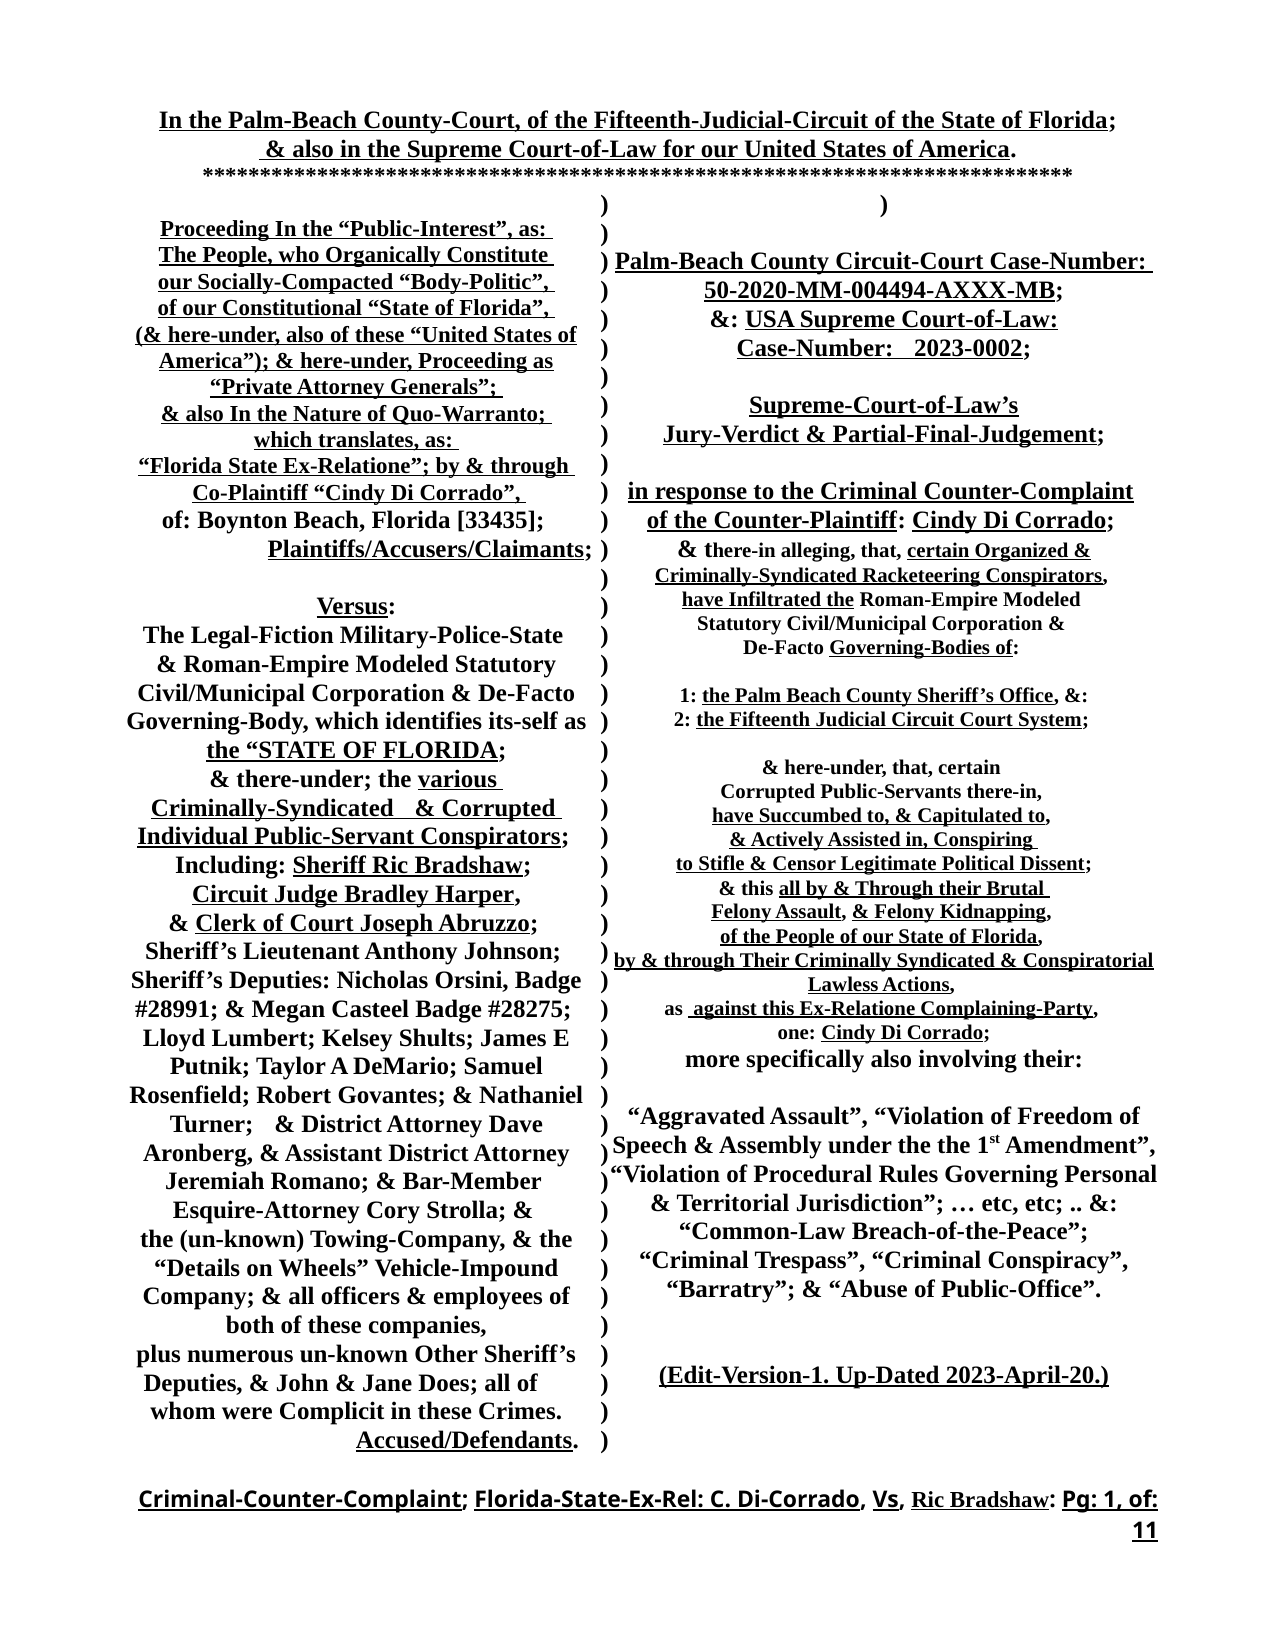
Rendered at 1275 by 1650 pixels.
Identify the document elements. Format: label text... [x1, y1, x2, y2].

text Proceeding In the “Public-Interest”, as: The People, who Organically Constitute our Socially-Compacted “Body-Politic”, of our Constitutional “State of Florida”, (& here-under, also of these “United States of America”); & here-under, Proceeding as “Private Attorney Generals”; & also In the Nature of Quo-Warranto; which translates, as: “Florida State Ex-Relatione”; by & through Co-Plaintiff “Cindy Di Corrado”, [117, 189, 595, 505]
text Versus: [117, 591, 595, 620]
text & there-under; the various Criminally-Syndicated & Corrupted Individual Public-Servant Conspirators; Including: Sheriff Ric Bradshaw; Circuit Judge Bradley Harper, [117, 764, 595, 908]
text of: Boynton Beach, Florida [33435]; Plaintiffs/Accusers/Claimants; [117, 505, 595, 563]
text “Barratry”; & “Abuse of Public-Office”. [609, 1274, 1158, 1303]
text (Edit-Version-1. Up-Dated 2023-April-20.) [609, 1331, 1158, 1482]
text In the Palm-Beach County-Court, of the Fifteenth-Judicial-Circuit of the State of Florida; & also in the Supreme Court-of-Law for our United States of America. [117, 105, 1158, 162]
text more specifically also involving their: [609, 1044, 1158, 1101]
text The Legal-Fiction Military-Police-State & Roman-Empire Modeled Statutory Civil/Municipal Corporation & De-Facto Governing-Body, which identifies its-self as the “STATE OF FLORIDA; [117, 620, 595, 764]
text **************************************************************************** [117, 162, 1158, 189]
text )))))))))))))))))))))))))))))))))))))))))))) ) Palm-Beach County Circuit-Court Case-Number: 50-2020-MM-004494-AXXX-MB; &: USA Supreme Court-of-Law: Case-Number: 2023-0002; [599, 189, 1158, 1454]
text & Clerk of Court Joseph Abruzzo; Sheriff’s Lieutenant Anthony Johnson; Sheriff’s Deputies: Nicholas Orsini, Badge #28991; & Megan Casteel Badge #28275; Lloyd Lumbert; Kelsey Shults; James E Putnik; Taylor A DeMario; Samuel Rosenfield; Robert Govantes; & Nathaniel Turner; & District Attorney Dave Aronberg, & Assistant District Attorney Jeremiah Romano; & Bar-Member Esquire-Attorney Cory Strolla; & the (un-known) Towing-Company, & the “Details on Wheels” Vehicle-Impound Company; & all officers & employees of both of these companies, plus numerous un-known Other Sheriff’s Deputies, & John & Jane Does; all of whom were Complicit in these Crimes. [117, 908, 595, 1425]
text “Aggravated Assault”, “Violation of Freedom of Speech & Assembly under the the 1st Amendment”, “Violation of Procedural Rules Governing Personal & Territorial Jurisdiction”; … etc, etc; .. &: “Common-Law Breach-of-the-Peace”; “Criminal Trespass”, “Criminal Conspiracy”, [609, 1101, 1158, 1274]
text Supreme-Court-of-Law’s Jury-Verdict & Partial-Final-Judgement; in response to the Criminal Counter-Complaint of the Counter-Plaintiff: Cindy Di Corrado; & there-in alleging, that, certain Organized & Criminally-Syndicated Racketeering Conspirators, have Infiltrated the Roman-Empire Modeled Statutory Civil/Municipal Corporation & De-Facto Governing-Bodies of: 1: the Palm Beach County Sheriff’s Office, &: 2: the Fifteenth Judicial Circuit Court System; & here-under, that, certain Corrupted Public-Servants there-in, have Succumbed to, & Capitulated to, & Actively Assisted in, Conspiring to Stifle & Censor Legitimate Political Dissent; & this all by & Through their Brutal Felony Assault, & Felony Kidnapping, of the People of our State of Florida, by & through Their Criminally Syndicated & Conspiratorial Lawless Actions, as against this Ex-Relatione Complaining-Party, one: Cindy Di Corrado; [609, 390, 1158, 1044]
text Accused/Defendants. [117, 1425, 595, 1454]
